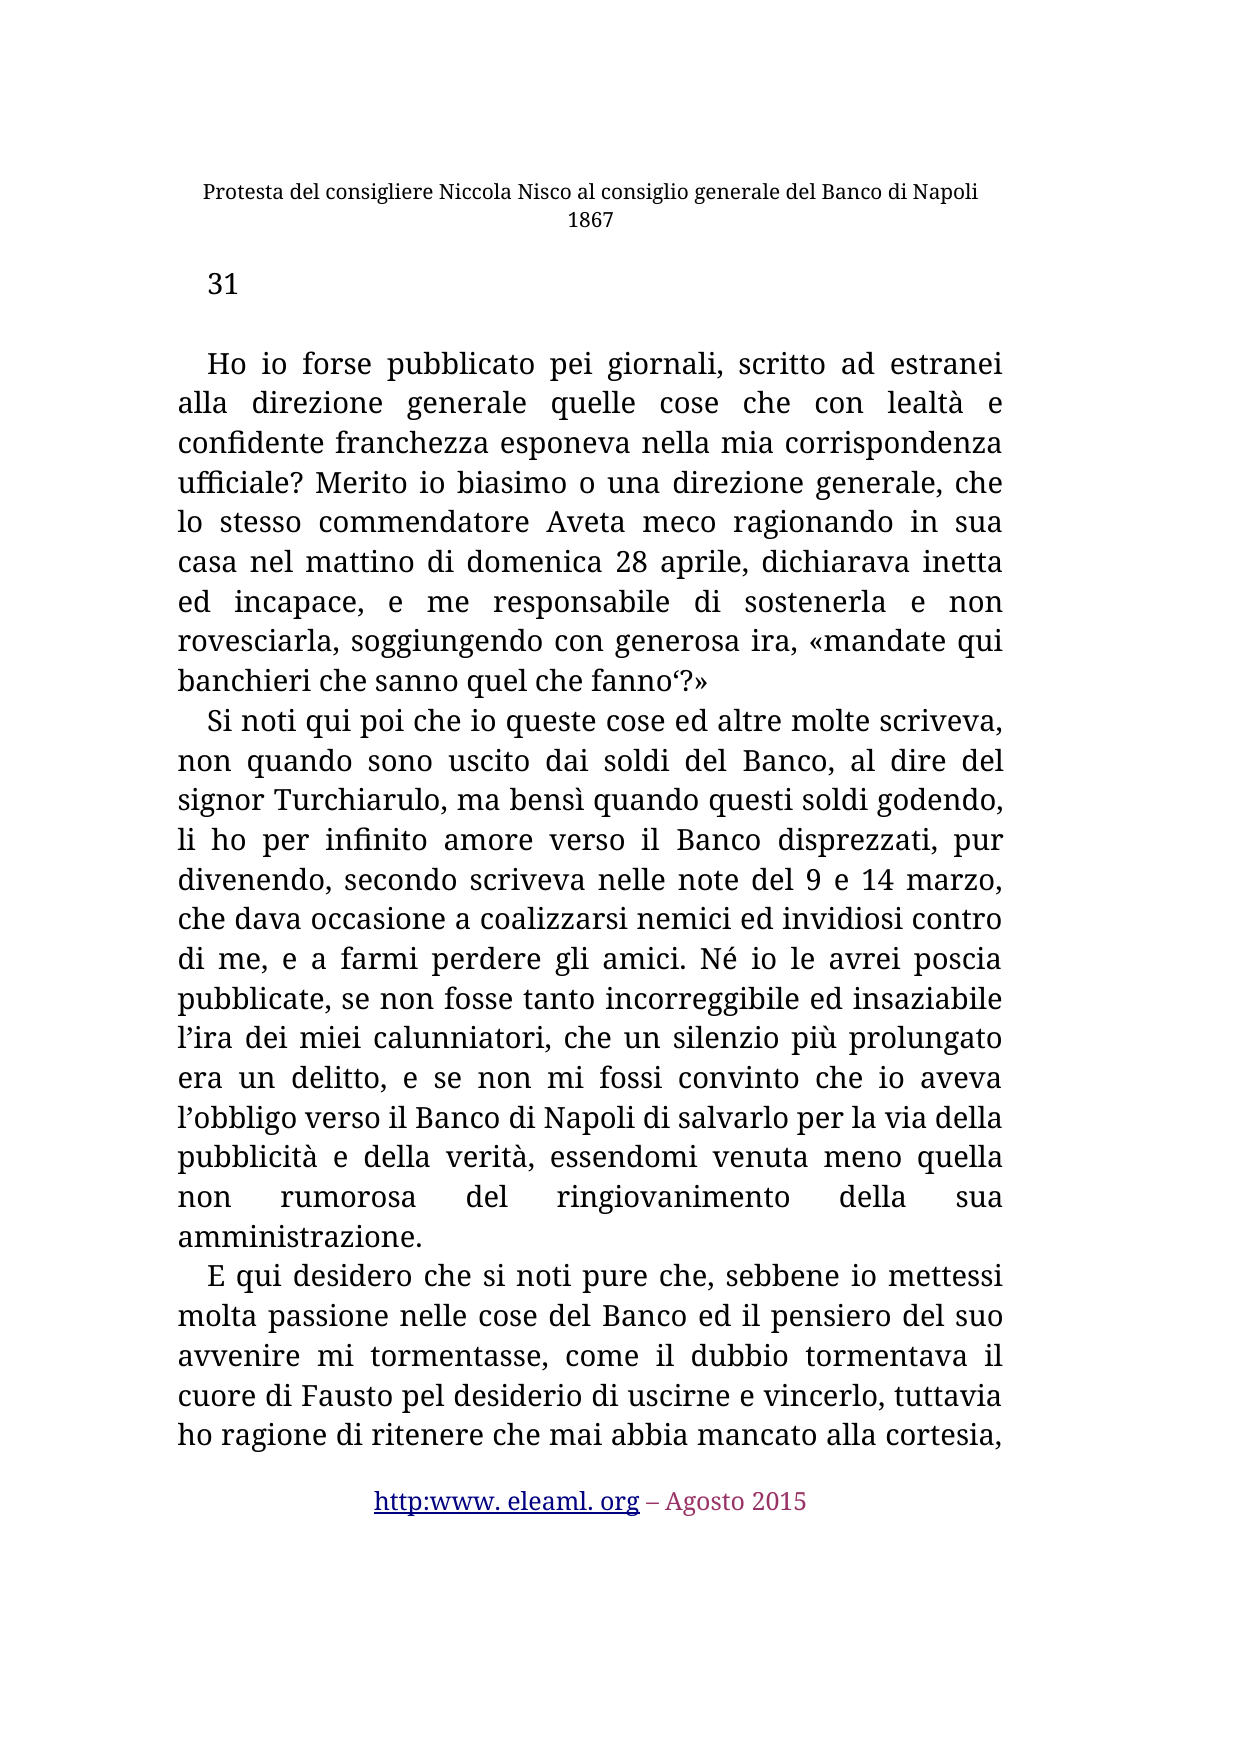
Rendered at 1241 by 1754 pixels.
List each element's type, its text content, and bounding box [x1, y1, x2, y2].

text Ho io forse pubblicato pei giornali, scritto ad estranei alla direzione generale quelle cose che con lealtà e confidente franchezza esponeva nella mia corrispondenza ufficiale? Merito io biasimo o una direzione generale, che lo stesso commendatore Aveta meco ragionando in sua casa nel mattino di domenica 28 aprile, dichiarava inetta ed incapace, e me responsabile di sostenerla e non rovesciarla, soggiungendo con generosa ira, «mandate qui banchieri che sanno quel che fanno‘?» [177, 343, 1004, 700]
text 31 [177, 263, 1004, 303]
text E qui desidero che si noti pure che, sebbene io mettessi molta passione nelle cose del Banco ed il pensiero del suo avvenire mi tormentasse, come il dubbio tormentava il cuore di Fausto pel desiderio di uscirne e vincerlo, tuttavia ho ragione di ritenere che mai abbia mancato alla cortesia, [177, 1256, 1004, 1454]
text Si noti qui poi che io queste cose ed altre molte scriveva, non quando sono uscito dai soldi del Banco, al dire del signor Turchiarulo, ma bensì quando questi soldi godendo, li ho per infinito amore verso il Banco disprezzati, pur divenendo, secondo scriveva nelle note del 9 e 14 marzo, che dava occasione a coalizzarsi nemici ed invidiosi contro di me, e a farmi perdere gli amici. Né io le avrei poscia pubblicate, se non fosse tanto incorreggibile ed insaziabile l’ira dei miei calunniatori, che un silenzio più prolungato era un delitto, e se non mi fossi convinto che io aveva l’obbligo verso il Banco di Napoli di salvarlo per la via della pubblicità e della verità, essendomi venuta meno quella non rumorosa del ringiovanimento della sua amministrazione. [177, 700, 1004, 1256]
